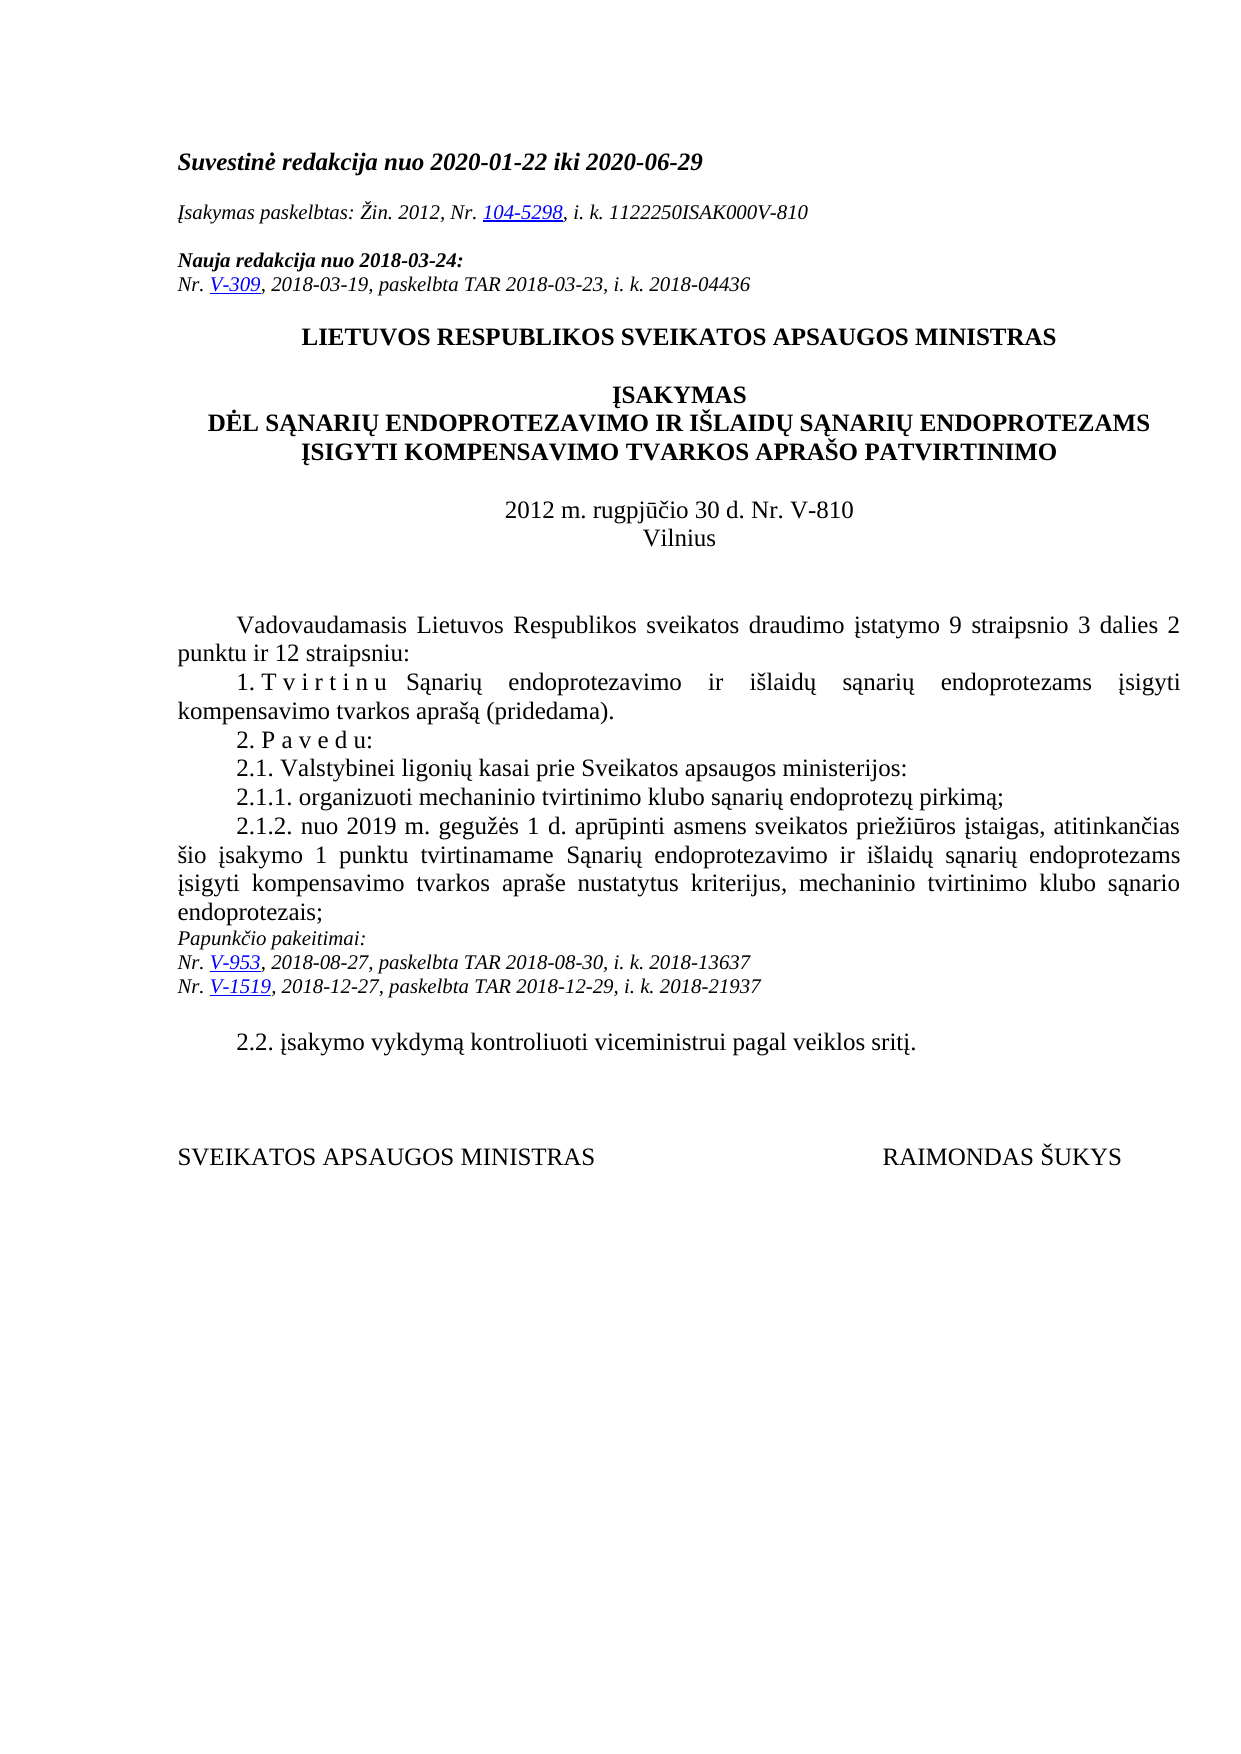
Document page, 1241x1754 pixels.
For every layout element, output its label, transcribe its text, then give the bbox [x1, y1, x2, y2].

text Nr. V-953, 2018-08-27, paskelbta TAR 2018-08-30, i. k. 2018-13637 [177, 950, 1181, 974]
text 2.2. įsakymo vykdymą kontroliuoti viceministrui pagal veiklos sritį. [177, 1027, 1181, 1056]
text LIETUVOS RESPUBLIKOS SVEIKATOS APSAUGOS MINISTRAS [177, 322, 1181, 351]
text Nauja redakcija nuo 2018-03-24: [177, 248, 1181, 272]
text Papunkčio pakeitimai: [177, 926, 1181, 950]
text 2.1. Valstybinei ligonių kasai prie Sveikatos apsaugos ministerijos: [177, 753, 1181, 782]
text 2.1.2. nuo 2019 m. gegužės 1 d. aprūpinti asmens sveikatos priežiūros įstaigas, atitinkančias šio įsakymo 1 punktu tvirtinamame Sąnarių endoprotezavimo ir išlaidų sąnarių endoprotezams įsigyti kompensavimo tvarkos apraše nustatytus kriterijus, mechaninio tvirtinimo klubo sąnario endoprotezais; [177, 811, 1181, 926]
text 2. P a v e d u: [177, 725, 1181, 753]
text 1. Tvirtinu Sąnarių endoprotezavimo ir išlaidų sąnarių endoprotezams įsigyti kompensavimo tvarkos aprašą (pridedama). [177, 667, 1181, 725]
text Suvestinė redakcija nuo 2020-01-22 iki 2020-06-29 [177, 147, 1181, 176]
text 2.1.1. organizuoti mechaninio tvirtinimo klubo sąnarių endoprotezų pirkimą; [177, 782, 1181, 811]
text Vadovaudamasis Lietuvos Respublikos sveikatos draudimo įstatymo 9 straipsnio 3 dalies 2 punktu ir 12 straipsniu: [177, 610, 1181, 667]
text Nr. V-309, 2018-03-19, paskelbta TAR 2018-03-23, i. k. 2018-04436 [177, 272, 1181, 296]
text DĖL SĄNARIŲ ENDOPROTEZAVIMO IR IŠLAIDŲ SĄNARIŲ ENDOPROTEZAMS ĮSIGYTI KOMPENSAVIMO TVARKOS APRAŠO PATVIRTINIMO [177, 408, 1181, 466]
text ĮSAKYMAS [177, 380, 1181, 408]
text SVEIKATOS APSAUGOS MINISTRAS RAIMONDAS ŠUKYS [177, 1142, 1181, 1171]
text Vilnius [177, 523, 1181, 552]
text 2012 m. rugpjūčio 30 d. Nr. V-810 [177, 495, 1181, 523]
text Nr. V-1519, 2018-12-27, paskelbta TAR 2018-12-29, i. k. 2018-21937 [177, 974, 1181, 998]
text Įsakymas paskelbtas: Žin. 2012, Nr. 104-5298, i. k. 1122250ISAK000V-810 [177, 200, 1181, 224]
